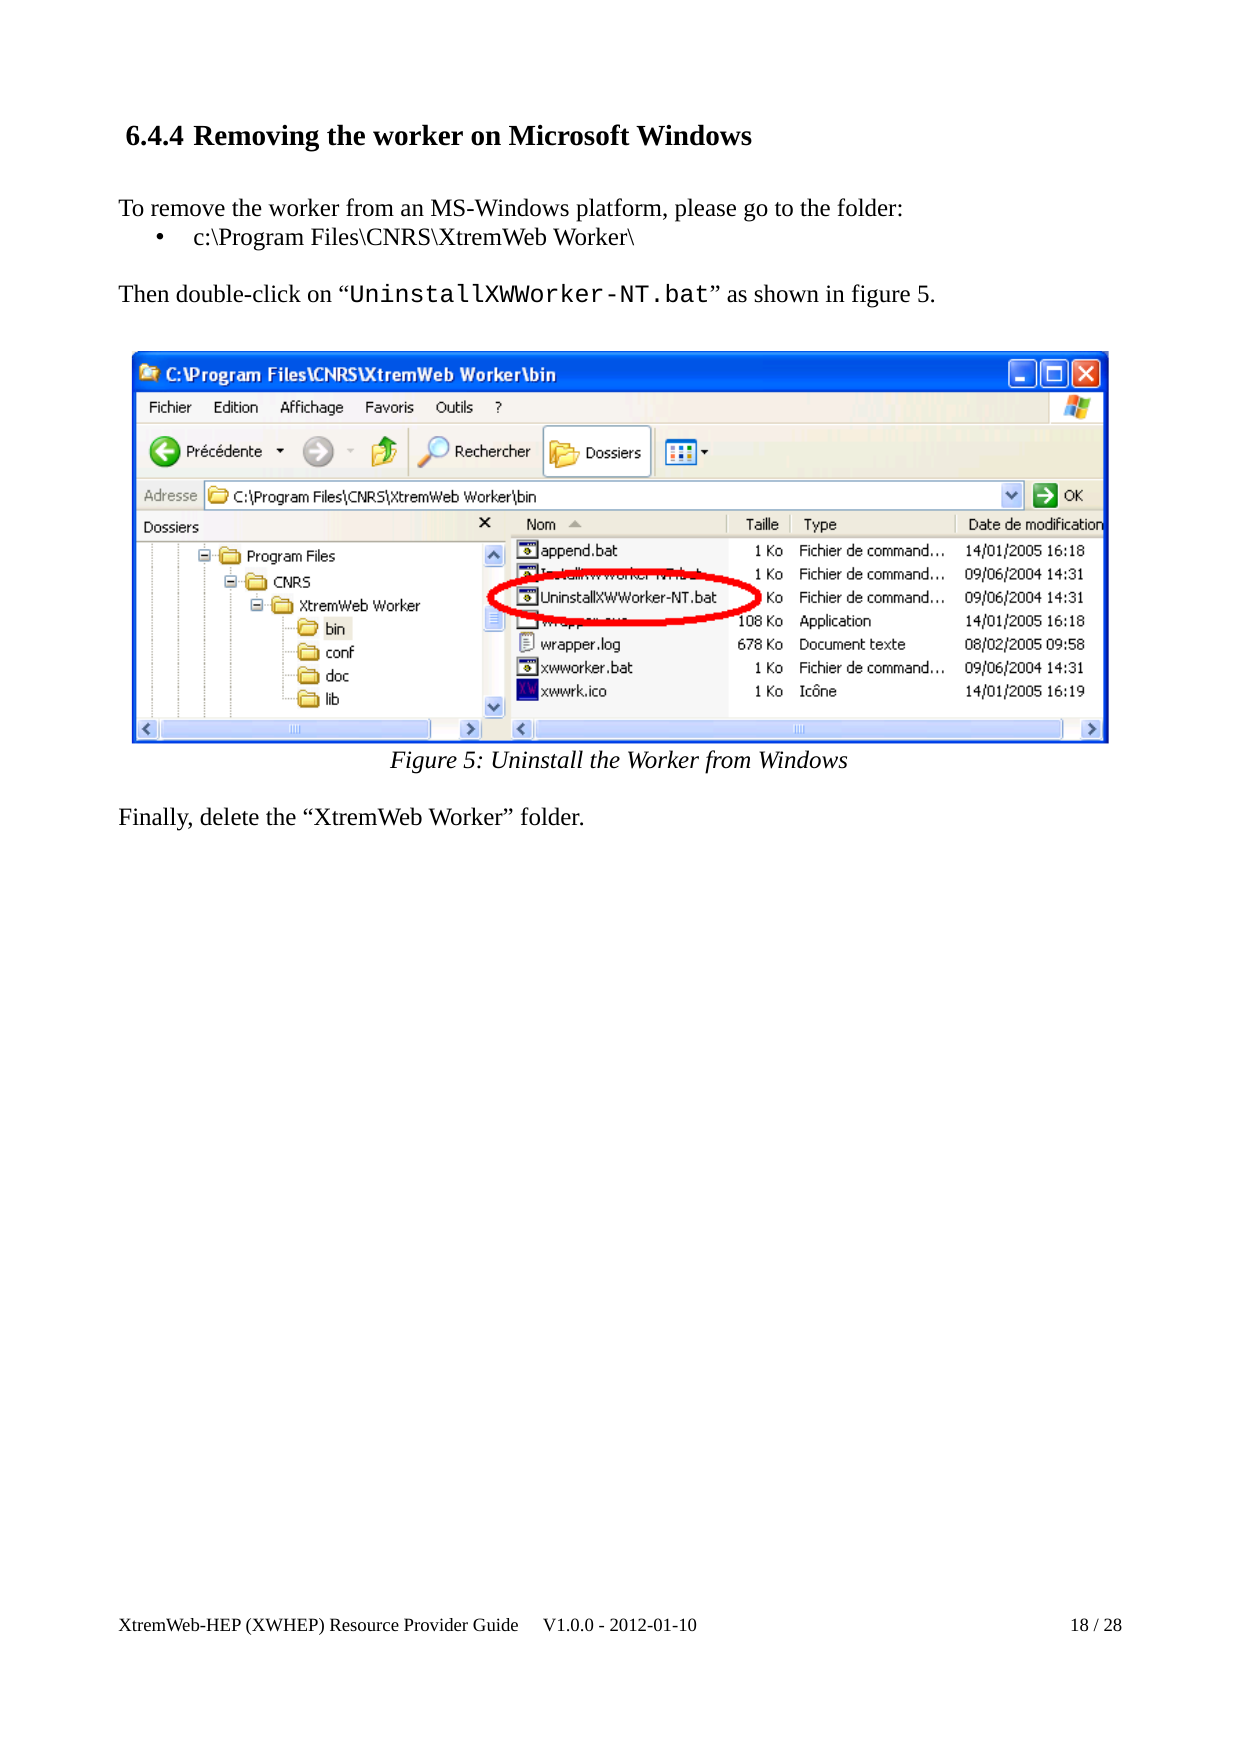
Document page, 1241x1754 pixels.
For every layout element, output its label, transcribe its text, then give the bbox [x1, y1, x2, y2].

list c:\Program Files\CNRS\XtremWeb Worker\ [156, 222, 1122, 250]
text Finally, delete the “XtremWeb Worker” folder. [118, 802, 1122, 831]
text To remove the worker from an MS-Windows platform, please go to the folder: [118, 193, 1122, 222]
text Figure 5: Uninstall the Worker from Windows [132, 745, 1109, 774]
picture [131, 351, 1109, 745]
text Then double-click on “UninstallXWWorker-NT.bat” as shown in figure 5. [118, 279, 1122, 310]
subtitle Removing the worker on Microsoft Windows [118, 118, 1122, 152]
